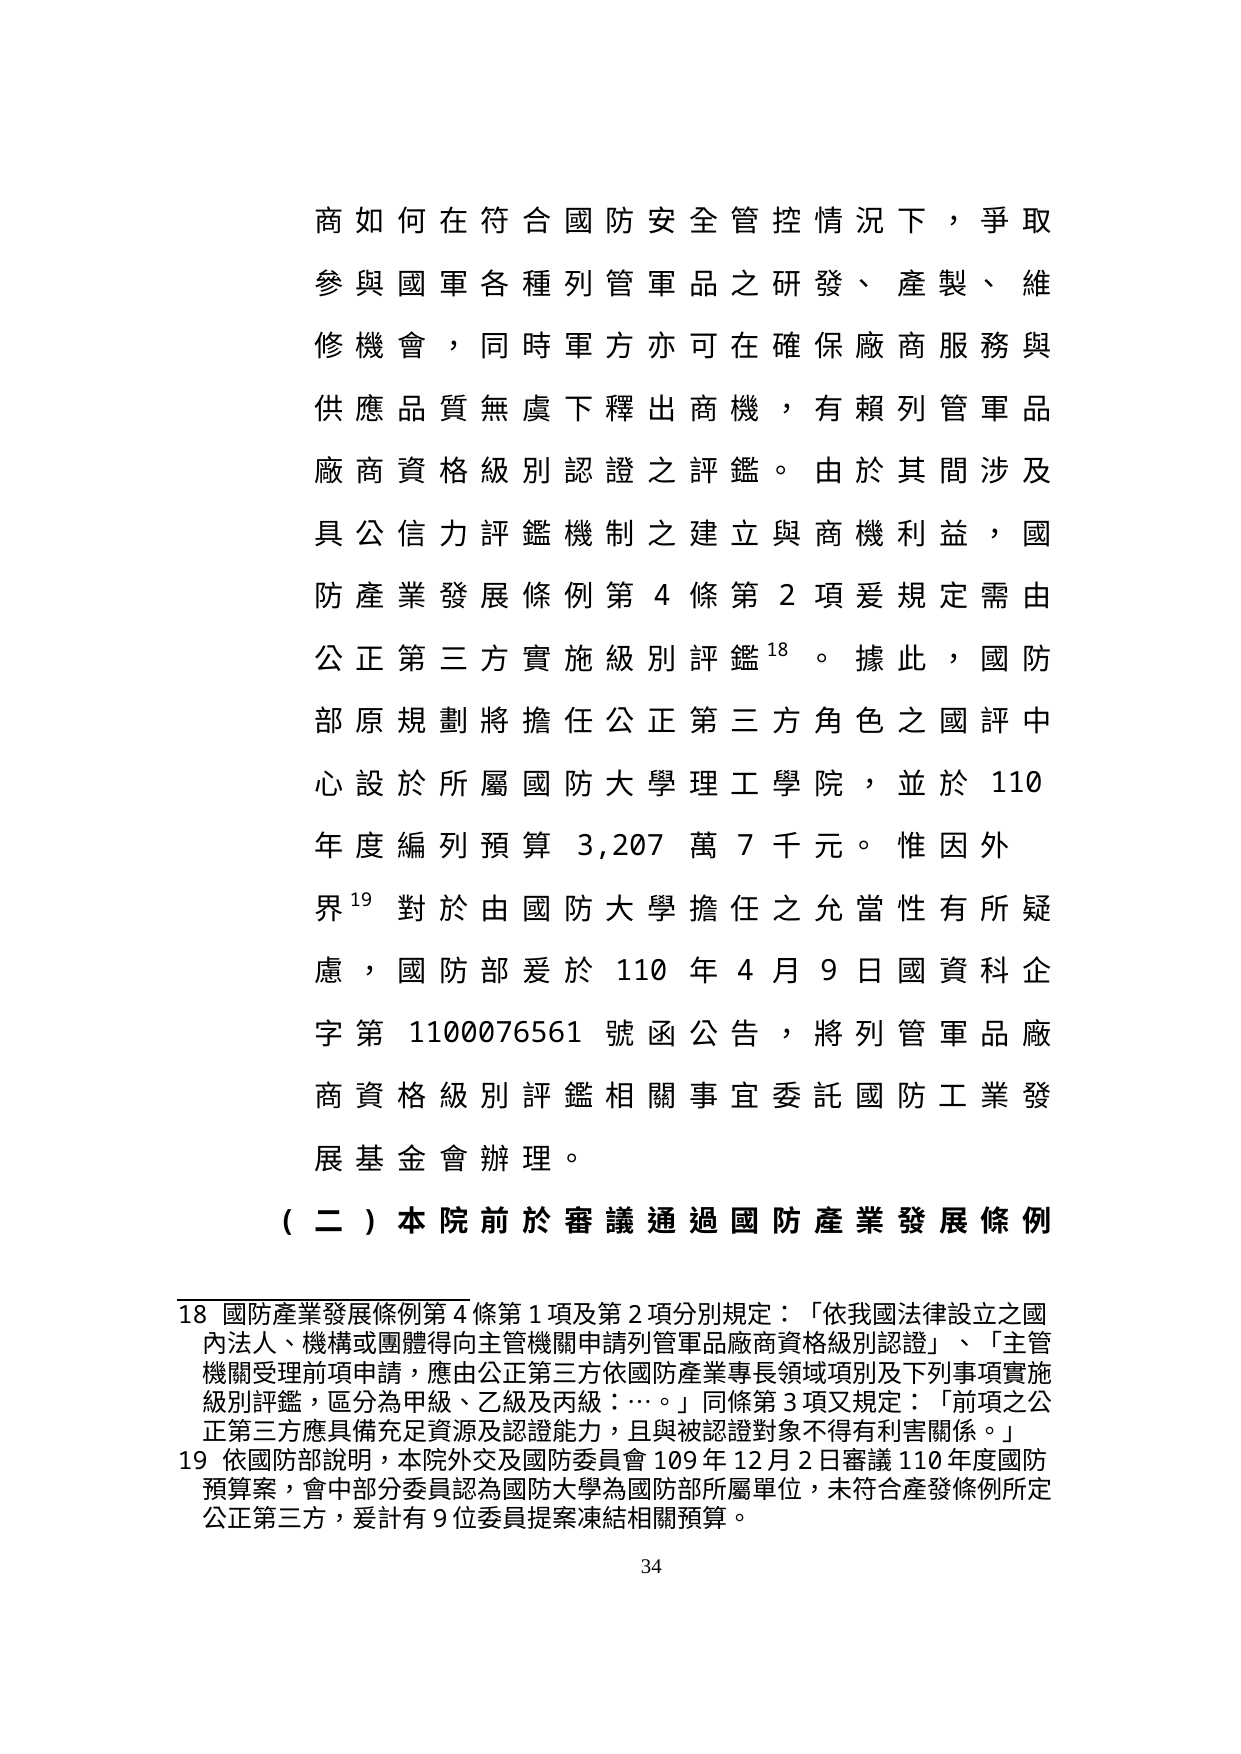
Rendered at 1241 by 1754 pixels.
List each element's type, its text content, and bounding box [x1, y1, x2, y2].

text 商如何在符合國防安全管控情況下，爭取參與國軍各種列管軍品之研發、產製、維修機會，同時軍方亦可在確保廠商服務與供應品質無虞下釋出商機，有賴列管軍品廠商資格級別認證之評鑑。由於其間涉及具公信力評鑑機制之建立與商機利益，國防產業發展條例第4條第2項爰規定需由公正第三方實施級別評鑑。據此，國防部原規劃將擔任公正第三方角色之國評中心設於所屬國防大學理工學院，並於110年度編列預算3,207萬7千元。惟因外界對於由國防大學擔任之允當性有所疑慮，國防部爰於110年4月9日國資科企字第1100076561號函公告，將列管軍品廠商資格級別評鑑相關事宜委託國防工業發展基金會辦理。 [271, 177, 1058, 1177]
text 國防產業發展條例第4條第1項及第2項分別規定：「依我國法律設立之國內法人、機構或團體得向主管機關申請列管軍品廠商資格級別認證」、「主管機關受理前項申請，應由公正第三方依國防產業專長領域項別及下列事項實施級別評鑑，區分為甲級、乙級及丙級：…。」同條第3項又規定：「前項之公正第三方應具備充足資源及認證能力，且與被認證對象不得有利害關係。」 [177, 1300, 1063, 1446]
text 依國防部說明，本院外交及國防委員會109年12月2日審議110年度國防預算案，會中部分委員認為國防大學為國防部所屬單位，未符合產發條例所定公正第三方，爰計有9位委員提案凍結相關預算。 [177, 1446, 1063, 1534]
text (二)本院前於審議通過國防產業發展條例 [242, 1177, 1058, 1240]
